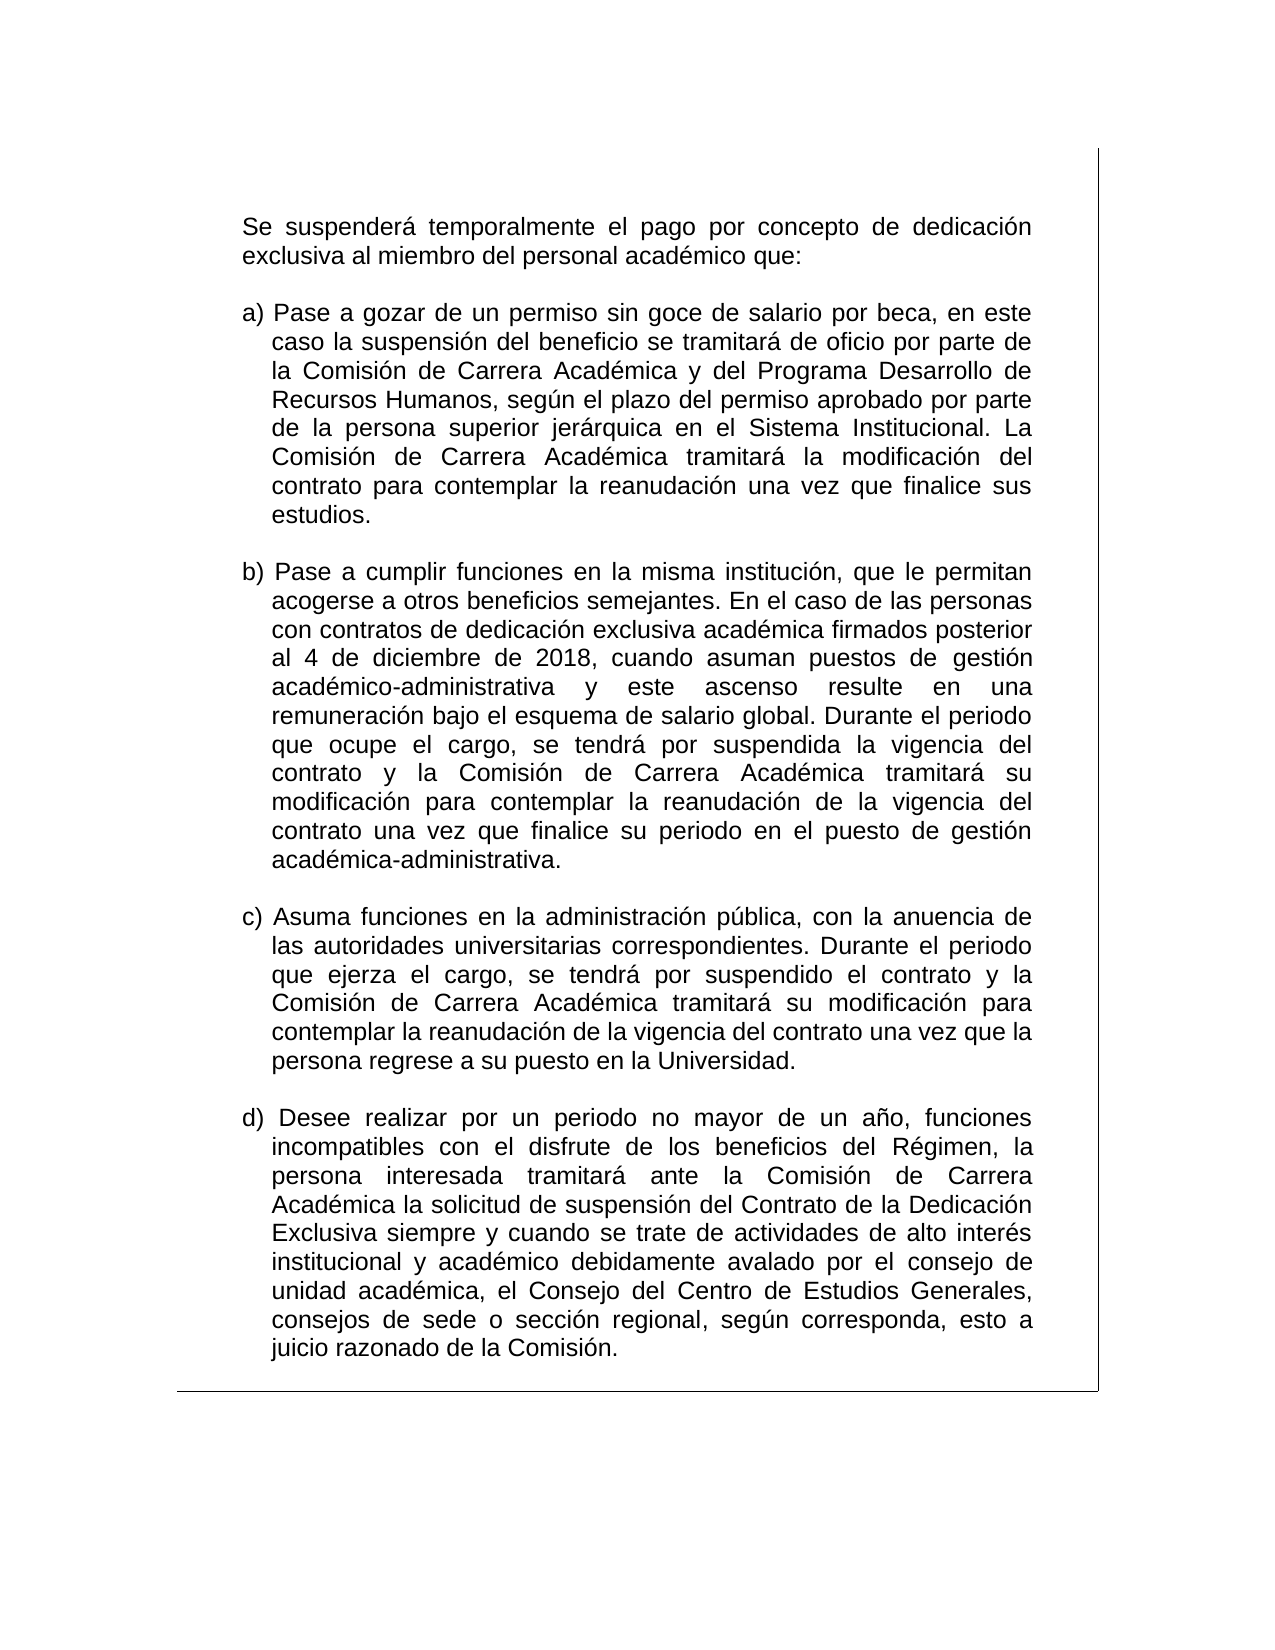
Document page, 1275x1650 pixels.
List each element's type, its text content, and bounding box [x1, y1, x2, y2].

text c) Asuma funciones en la administración pública, con la anuencia de las autoridades universitarias correspondientes. Durante el periodo que ejerza el cargo, se tendrá por suspendido el contrato y la Comisión de Carrera Académica tramitará su modificación para contemplar la reanudación de la vigencia del contrato una vez que la persona regrese a su puesto en la Universidad. [177, 902, 1098, 1075]
text Se suspenderá temporalmente el pago por concepto de dedicación exclusiva al miembro del personal académico que: [177, 148, 1098, 270]
text d) Desee realizar por un periodo no mayor de un año, funciones incompatibles con el disfrute de los beneficios del Régimen, la persona interesada tramitará ante la Comisión de Carrera Académica la solicitud de suspensión del Contrato de la Dedicación Exclusiva siempre y cuando se trate de actividades de alto interés institucional y académico debidamente avalado por el consejo de unidad académica, el Consejo del Centro de Estudios Generales, consejos de sede o sección regional, según corresponda, esto a juicio razonado de la Comisión. [177, 1103, 1098, 1362]
text a) Pase a gozar de un permiso sin goce de salario por beca, en este caso la suspensión del beneficio se tramitará de oficio por parte de la Comisión de Carrera Académica y del Programa Desarrollo de Recursos Humanos, según el plazo del permiso aprobado por parte de la persona superior jerárquica en el Sistema Institucional. La Comisión de Carrera Académica tramitará la modificación del contrato para contemplar la reanudación una vez que finalice sus estudios. [177, 298, 1098, 528]
text b) Pase a cumplir funciones en la misma institución, que le permitan acogerse a otros beneficios semejantes. En el caso de las personas con contratos de dedicación exclusiva académica firmados posterior al 4 de diciembre de 2018, cuando asuman puestos de gestión académico-administrativa y este ascenso resulte en una remuneración bajo el esquema de salario global. Durante el periodo que ocupe el cargo, se tendrá por suspendida la vigencia del contrato y la Comisión de Carrera Académica tramitará su modificación para contemplar la reanudación de la vigencia del contrato una vez que finalice su periodo en el puesto de gestión académica-administrativa. [177, 557, 1098, 873]
